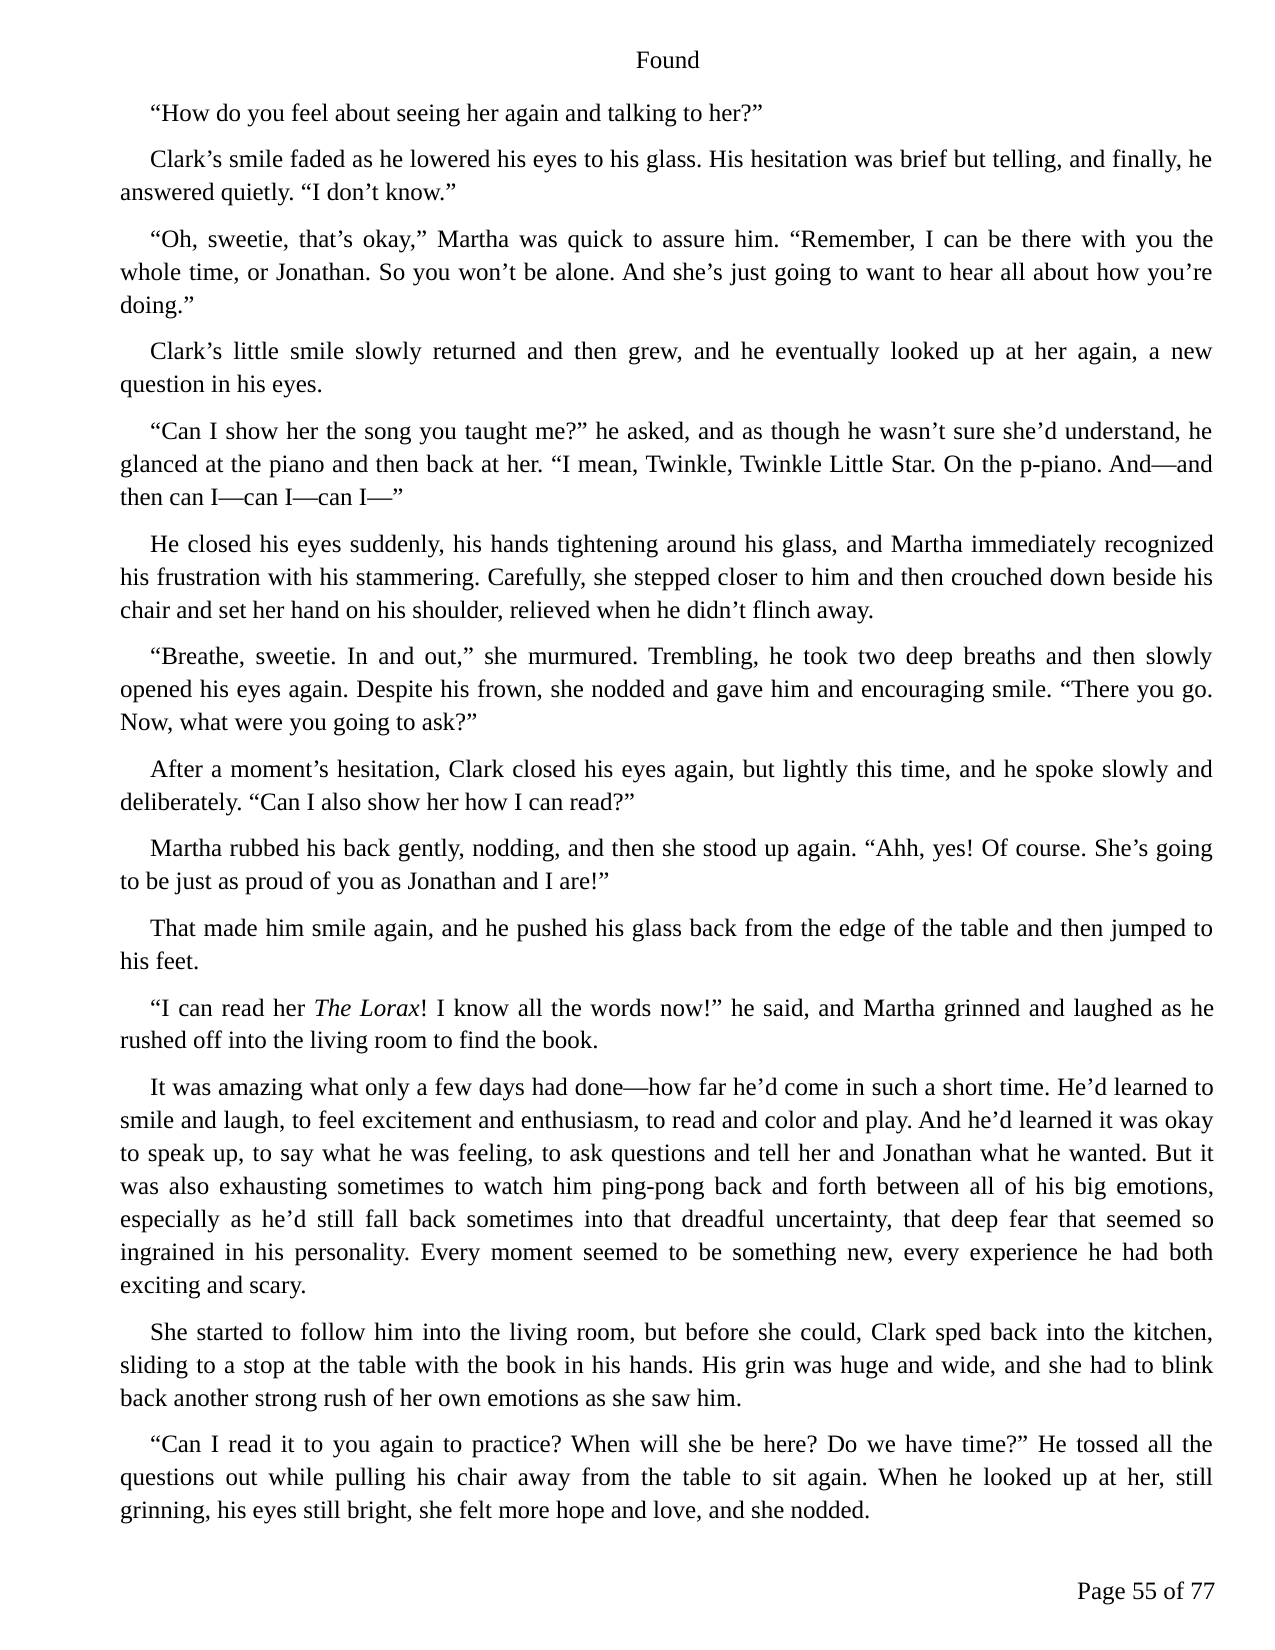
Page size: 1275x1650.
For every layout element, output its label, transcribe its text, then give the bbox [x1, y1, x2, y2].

text “I can read her The Lorax! I know all the words now!” he said, and Martha grinned and laughed as he rushed off into the living room to find the book. [120, 993, 1215, 1054]
text “Can I read it to you again to practice? When will she be here? Do we have time?” He tossed all the questions out while pulling his chair away from the table to sit again. When he looked up at her, still grinning, his eyes still bright, she felt more hope and love, and she nodded. [120, 1429, 1215, 1524]
text “Breathe, sweetie. In and out,” she murmured. Trembling, he took two deep breaths and then slowly opened his eyes again. Despite his frown, she nodded and gave him and encouraging smile. “There you go. Now, what were you going to ask?” [120, 641, 1215, 736]
text “Can I show her the song you taught me?” he asked, and as though he wasn’t sure she’d understand, he glanced at the piano and then back at her. “I mean, Twinkle, Twinkle Little Star. On the p-piano. And—and then can I—can I—can I—” [120, 416, 1215, 511]
text That made him smile again, and he pushed his glass back from the edge of the table and then jumped to his feet. [120, 913, 1215, 975]
text It was amazing what only a few days had done—how far he’d come in such a short time. He’d learned to smile and laugh, to feel excitement and enthusiasm, to read and color and play. And he’d learned it was okay to speak up, to say what he was feeling, to ask questions and tell her and Jonathan what he wanted. But it was also exhausting sometimes to watch him ping-pong back and forth between all of his big emotions, especially as he’d still fall back sometimes into that dreadful uncertainty, that deep fear that seemed so ingrained in his personality. Every moment seemed to be something new, every experience he had both exciting and scary. [120, 1072, 1215, 1299]
text She started to follow him into the living room, but before she could, Clark sped back into the kitchen, sliding to a stop at the table with the book in his hands. His grin was huge and wide, and she had to blink back another strong rush of her own emotions as she saw him. [120, 1317, 1215, 1412]
text Clark’s smile faded as he lowered his eyes to his glass. His hesitation was brief but telling, and finally, he answered quietly. “I don’t know.” [120, 144, 1215, 206]
text Martha rubbed his back gently, nodding, and then she stood up again. “Ahh, yes! Of course. She’s going to be just as proud of you as Jonathan and I are!” [120, 833, 1215, 895]
text He closed his eyes suddenly, his hands tightening around his glass, and Martha immediately recognized his frustration with his stammering. Carefully, she stepped closer to him and then crouched down beside his chair and set her hand on his shoulder, relieved when he didn’t flinch away. [120, 529, 1215, 623]
text “How do you feel about seeing her again and talking to her?” [120, 98, 1215, 126]
text Clark’s little smile slowly returned and then grew, and he eventually looked up at her again, a new question in his eyes. [120, 336, 1215, 398]
text After a moment’s hesitation, Clark closed his eyes again, but lightly this time, and he spoke slowly and deliberately. “Can I also show her how I can read?” [120, 754, 1215, 816]
text “Oh, sweetie, that’s okay,” Martha was quick to assure him. “Remember, I can be there with you the whole time, or Jonathan. So you won’t be alone. And she’s just going to want to hear all about how you’re doing.” [120, 224, 1215, 319]
